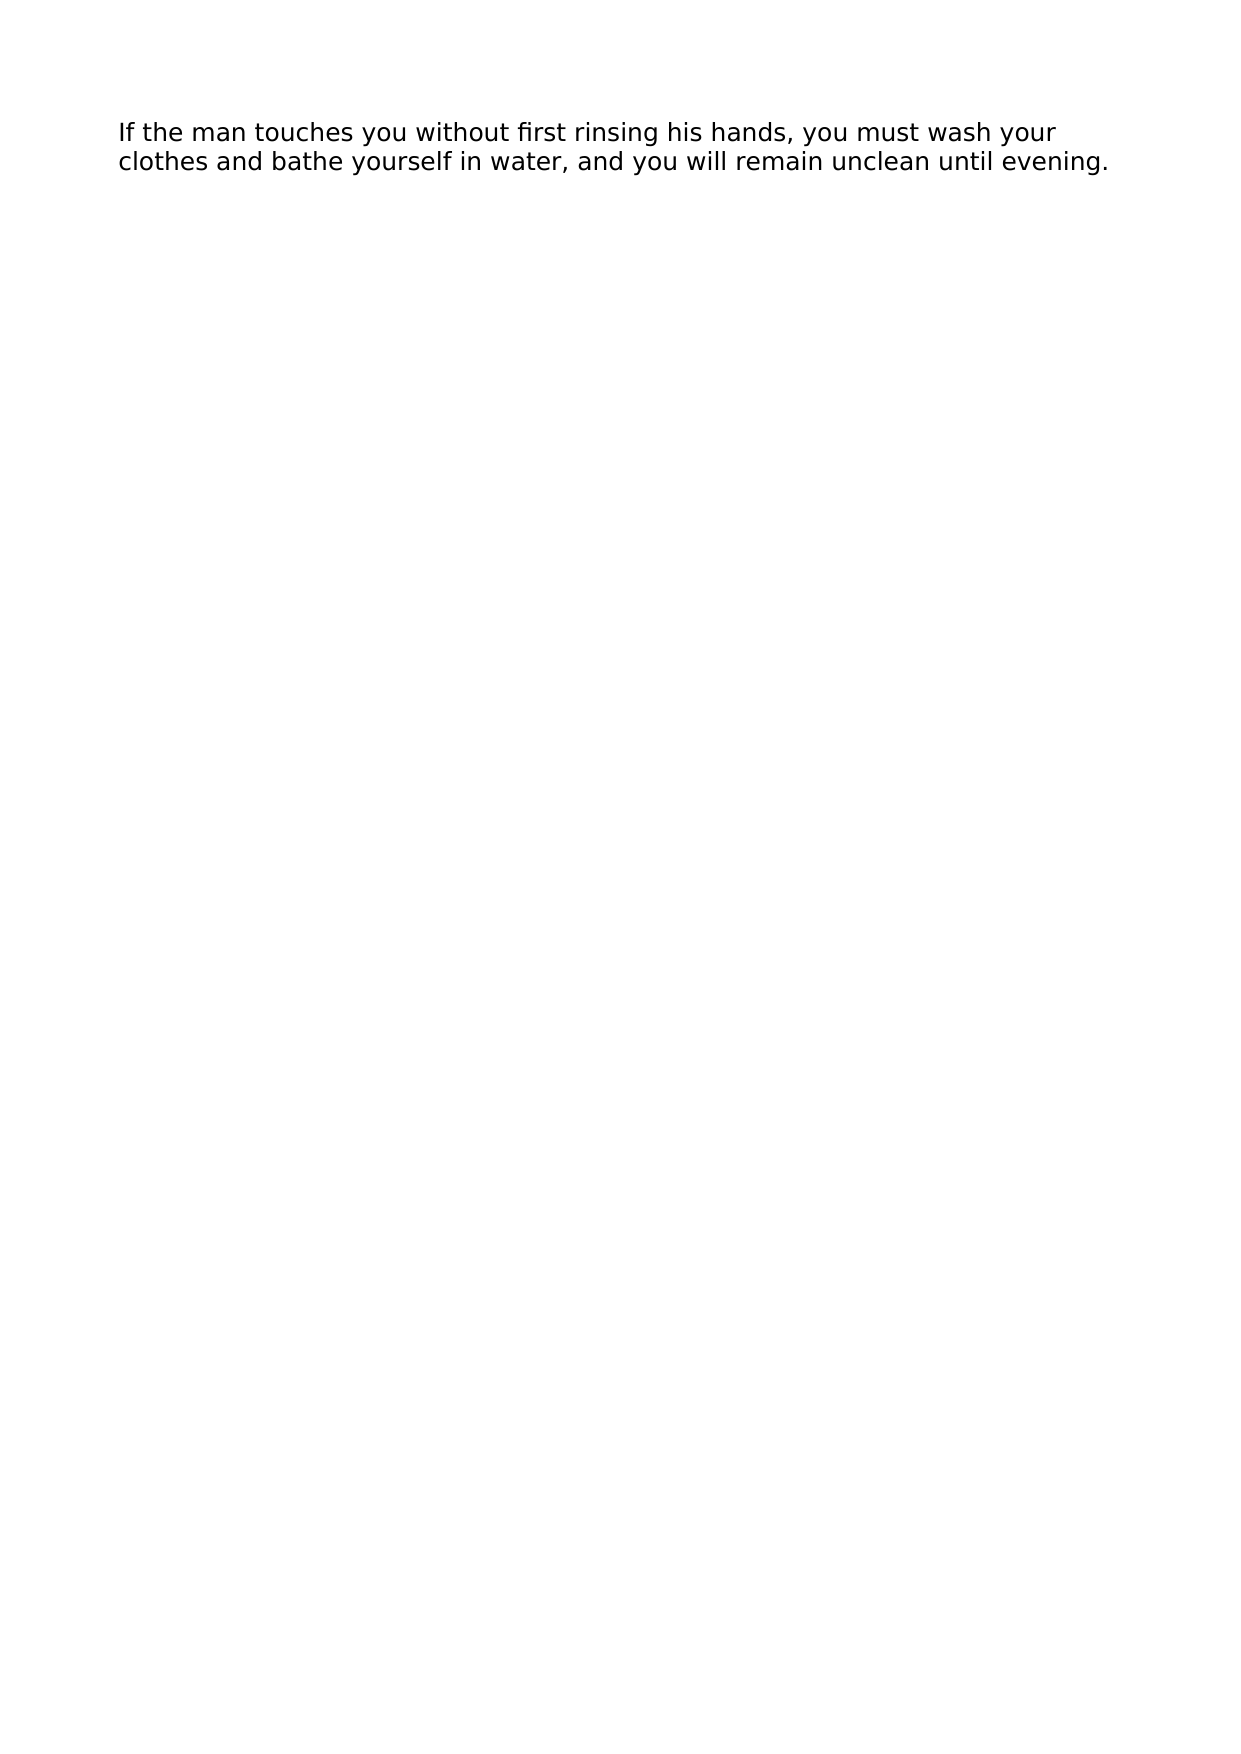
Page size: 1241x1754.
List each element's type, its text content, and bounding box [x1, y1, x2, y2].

text If the man touches you without first rinsing his hands, you must wash your clothes and bathe yourself in water, and you will remain unclean until evening. [118, 118, 1122, 176]
